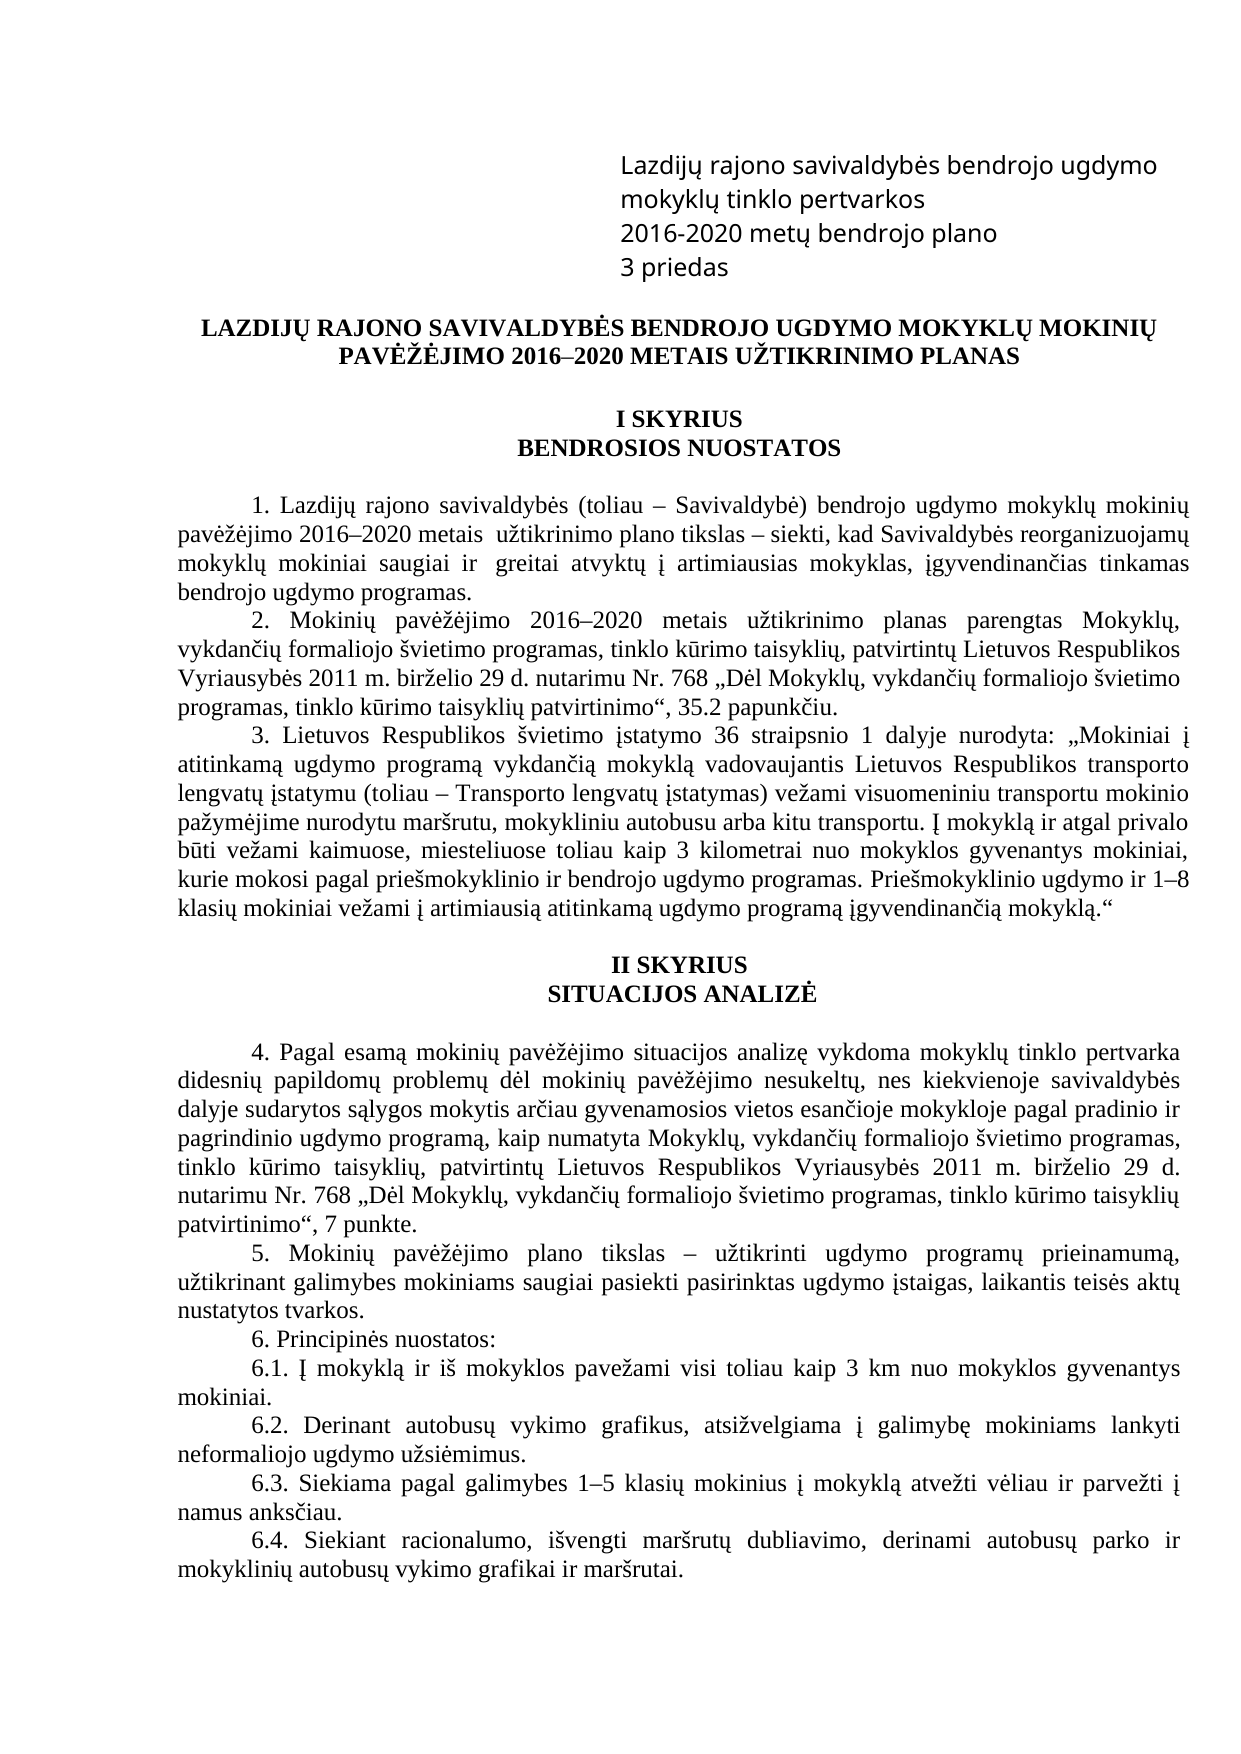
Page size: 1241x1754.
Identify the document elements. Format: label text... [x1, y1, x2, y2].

text 1. Lazdijų rajono savivaldybės (toliau – Savivaldybė) bendrojo ugdymo mokyklų mokinių pavėžėjimo 2016–2020 metais užtikrinimo plano tikslas – siekti, kad Savivaldybės reorganizuojamų mokyklų mokiniai saugiai ir greitai atvyktų į artimiausias mokyklas, įgyvendinančias tinkamas bendrojo ugdymo programas. [177, 490, 1190, 605]
text I SKYRIUS [177, 404, 1181, 433]
text LAZDIJŲ rajono savivaldybės bendrojo ugdymo mokyklų MOKINIŲ pavėžėjimo 2016–2020 METAIS užtikrinimo PLANAS [177, 313, 1181, 370]
text Lazdijų rajono savivaldybės bendrojo ugdymo [620, 148, 1181, 182]
text Situacijos analizė [177, 979, 1181, 1008]
text 3 priedas [620, 250, 1181, 284]
text 6.3. Siekiama pagal galimybes 1–5 klasių mokinius į mokyklą atvežti vėliau ir parvežti į namus anksčiau. [177, 1468, 1181, 1525]
text 3. Lietuvos Respublikos švietimo įstatymo 36 straipsnio 1 dalyje nurodyta: „Mokiniai į atitinkamą ugdymo programą vykdančią mokyklą vadovaujantis Lietuvos Respublikos transporto lengvatų įstatymu (toliau – Transporto lengvatų įstatymas) vežami visuomeniniu transportu mokinio pažymėjime nurodytu maršrutu, mokykliniu autobusu arba kitu transportu. Į mokyklą ir atgal privalo būti vežami kaimuose, miesteliuose toliau kaip 3 kilometrai nuo mokyklos gyvenantys mokiniai, kurie mokosi pagal priešmokyklinio ir bendrojo ugdymo programas. Priešmokyklinio ugdymo ir 1–8 klasių mokiniai vežami į artimiausią atitinkamą ugdymo programą įgyvendinančią mokyklą.“ [177, 720, 1190, 922]
text 4. Pagal esamą mokinių pavėžėjimo situacijos analizę vykdoma mokyklų tinklo pertvarka didesnių papildomų problemų dėl mokinių pavėžėjimo nesukeltų, nes kiekvienoje savivaldybės dalyje sudarytos sąlygos mokytis arčiau gyvenamosios vietos esančioje mokykloje pagal pradinio ir pagrindinio ugdymo programą, kaip numatyta Mokyklų, vykdančių formaliojo švietimo programas, tinklo kūrimo taisyklių, patvirtintų Lietuvos Respublikos Vyriausybės 2011 m. birželio 29 d. nutarimu Nr. 768 „Dėl Mokyklų, vykdančių formaliojo švietimo programas, tinklo kūrimo taisyklių patvirtinimo“, 7 punkte. [177, 1037, 1181, 1238]
text Bendrosios nuostatos [177, 433, 1181, 462]
text mokyklų tinklo pertvarkos [620, 182, 1181, 216]
text 6.4. Siekiant racionalumo, išvengti maršrutų dubliavimo, derinami autobusų parko ir mokyklinių autobusų vykimo grafikai ir maršrutai. [177, 1525, 1181, 1583]
text 5. Mokinių pavėžėjimo plano tikslas – užtikrinti ugdymo programų prieinamumą, užtikrinant galimybes mokiniams saugiai pasiekti pasirinktas ugdymo įstaigas, laikantis teisės aktų nustatytos tvarkos. [177, 1238, 1181, 1324]
text 2016-2020 metų bendrojo plano [620, 216, 1181, 250]
text 6. Principinės nuostatos: [177, 1324, 1181, 1353]
text 2. Mokinių pavėžėjimo 2016–2020 metais užtikrinimo planas parengtas Mokyklų, vykdančių formaliojo švietimo programas, tinklo kūrimo taisyklių, patvirtintų Lietuvos Respublikos Vyriausybės 2011 m. birželio 29 d. nutarimu Nr. 768 „Dėl Mokyklų, vykdančių formaliojo švietimo programas, tinklo kūrimo taisyklių patvirtinimo“, 35.2 papunkčiu. [177, 605, 1181, 720]
text II SKYRIUS [177, 950, 1181, 979]
text 6.1. Į mokyklą ir iš mokyklos pavežami visi toliau kaip 3 km nuo mokyklos gyvenantys mokiniai. [177, 1353, 1181, 1410]
text 6.2. Derinant autobusų vykimo grafikus, atsižvelgiama į galimybę mokiniams lankyti neformaliojo ugdymo užsiėmimus. [177, 1410, 1181, 1468]
